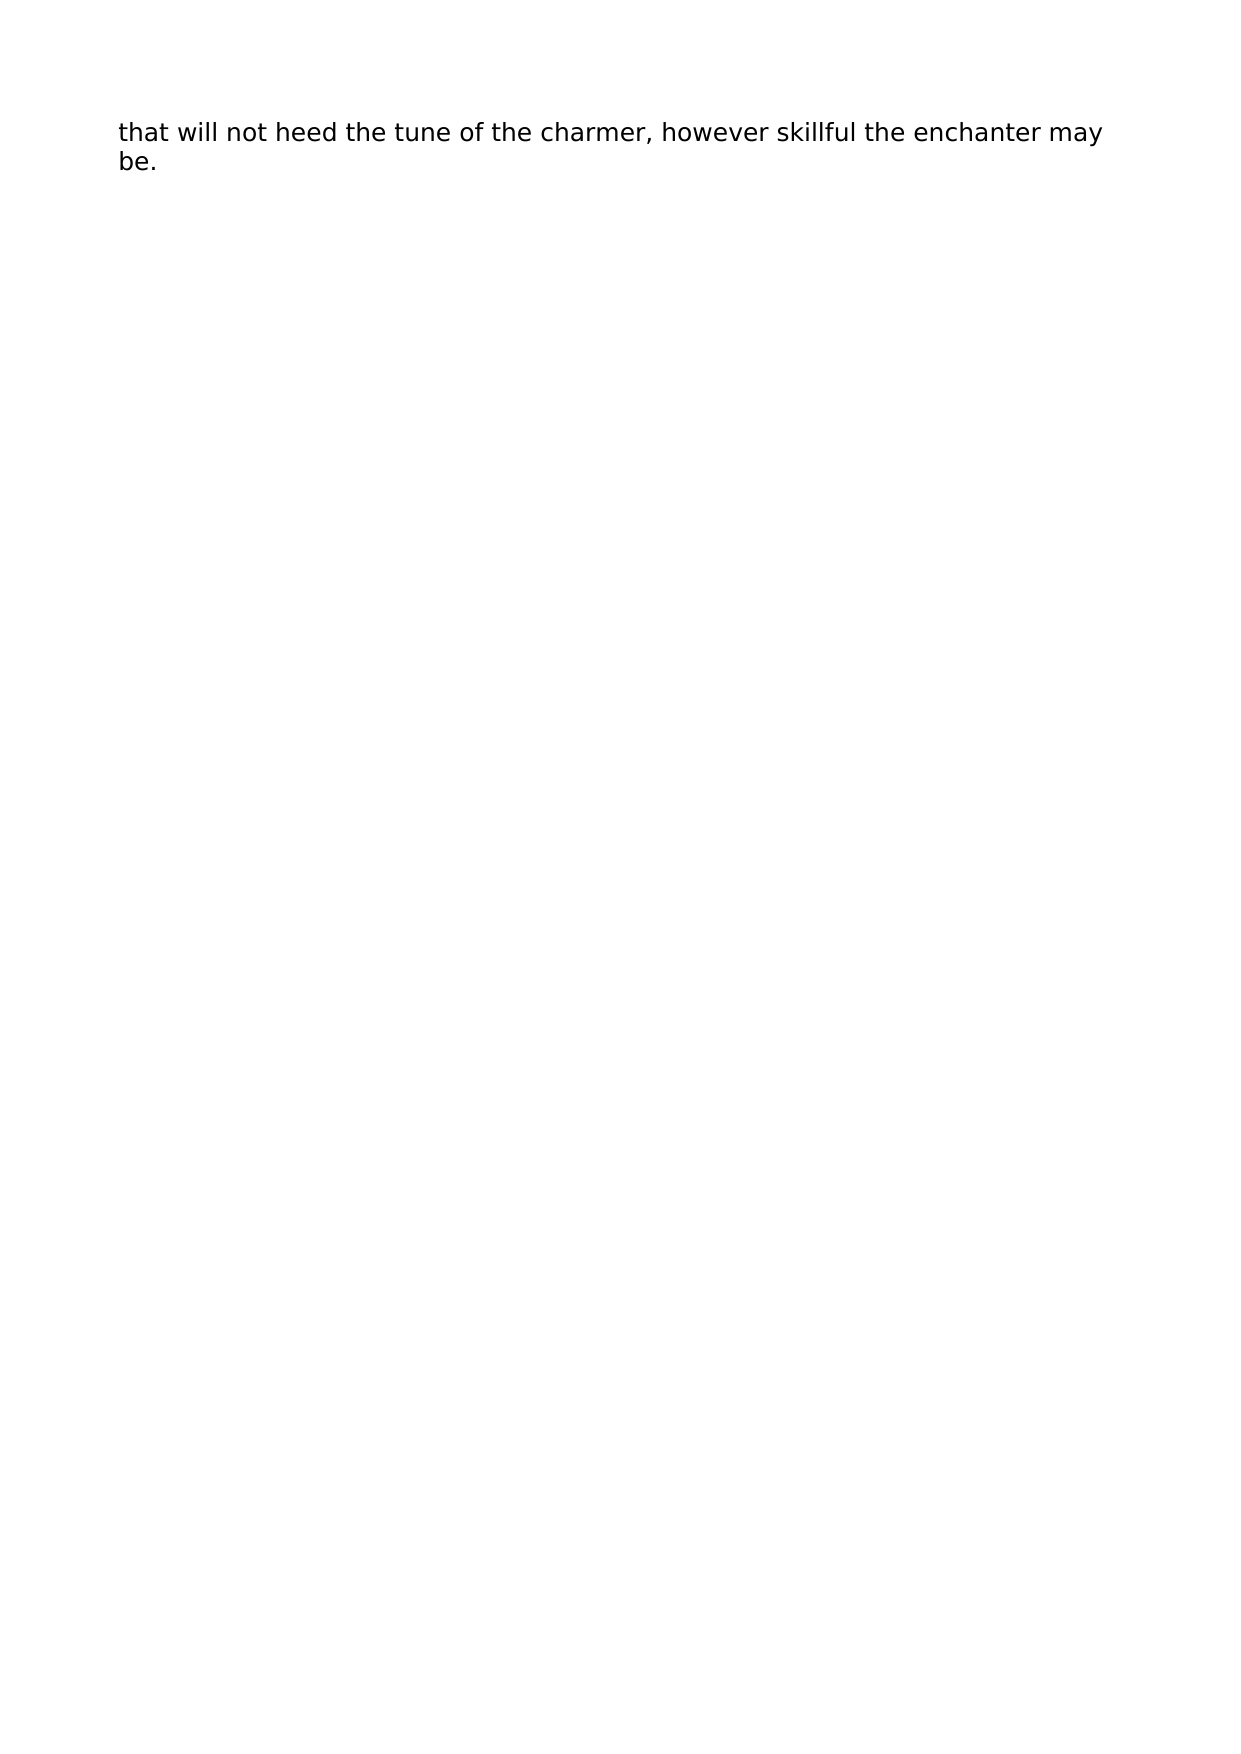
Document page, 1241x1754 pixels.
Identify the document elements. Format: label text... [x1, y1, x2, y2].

text that will not heed the tune of the charmer, however skillful the enchanter may be. [118, 118, 1122, 176]
